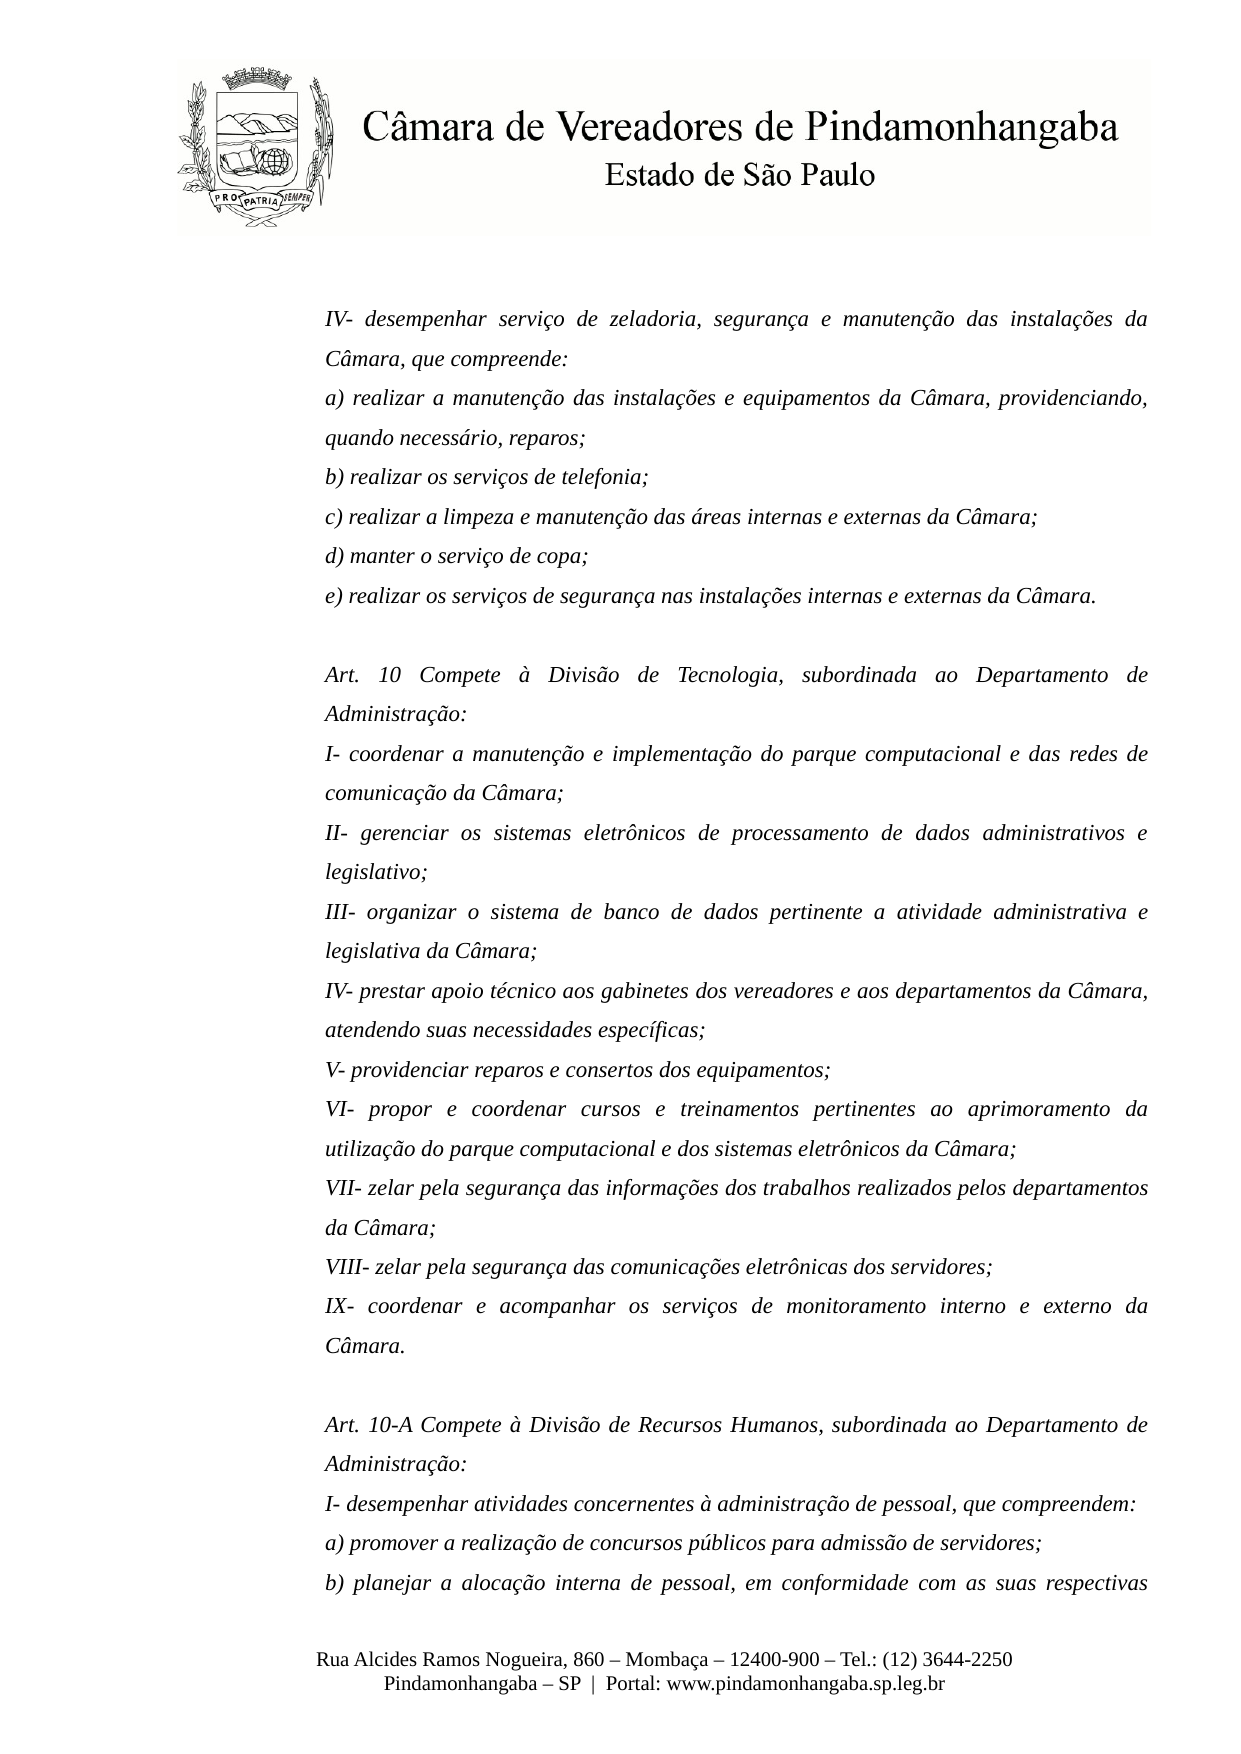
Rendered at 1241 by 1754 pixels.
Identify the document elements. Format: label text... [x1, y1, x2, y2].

text Art. 10 Compete à Divisão de Tecnologia, subordinada ao Departamento de Administração: [325, 661, 1152, 727]
text b) realizar os serviços de telefonia; [325, 463, 1152, 490]
text I- desempenhar atividades concernentes à administração de pessoal, que compreendem: [325, 1490, 1152, 1516]
text a) promover a realização de concursos públicos para admissão de servidores; [325, 1529, 1152, 1556]
text III- organizar o sistema de banco de dados pertinente a atividade administrativa e legislativa da Câmara; [325, 898, 1152, 963]
text a) realizar a manutenção das instalações e equipamentos da Câmara, providenciando, quando necessário, reparos; [325, 384, 1152, 450]
text b) planejar a alocação interna de pessoal, em conformidade com as suas respectivas [325, 1569, 1152, 1595]
text IV- prestar apoio técnico aos gabinetes dos vereadores e aos departamentos da Câmara, atendendo suas necessidades específicas; [325, 977, 1152, 1042]
text c) realizar a limpeza e manutenção das áreas internas e externas da Câmara; [325, 503, 1152, 529]
text VII- zelar pela segurança das informações dos trabalhos realizados pelos departamentos da Câmara; [325, 1174, 1152, 1240]
text d) manter o serviço de copa; [325, 542, 1152, 569]
text e) realizar os serviços de segurança nas instalações internas e externas da Câmara. [325, 582, 1152, 608]
text VIII- zelar pela segurança das comunicações eletrônicas dos servidores; [325, 1253, 1152, 1279]
text VI- propor e coordenar cursos e treinamentos pertinentes ao aprimoramento da utilização do parque computacional e dos sistemas eletrônicos da Câmara; [325, 1095, 1152, 1161]
text II- gerenciar os sistemas eletrônicos de processamento de dados administrativos e legislativo; [325, 819, 1152, 884]
text IV- desempenhar serviço de zeladoria, segurança e manutenção das instalações da Câmara, que compreende: [325, 306, 1152, 371]
text V- providenciar reparos e consertos dos equipamentos; [325, 1056, 1152, 1082]
text I- coordenar a manutenção e implementação do parque computacional e das redes de comunicação da Câmara; [325, 740, 1152, 806]
text Art. 10-A Compete à Divisão de Recursos Humanos, subordinada ao Departamento de Administração: [325, 1411, 1152, 1477]
text IX- coordenar e acompanhar os serviços de monitoramento interno e externo da Câmara. [325, 1292, 1152, 1358]
picture [177, 59, 1152, 236]
